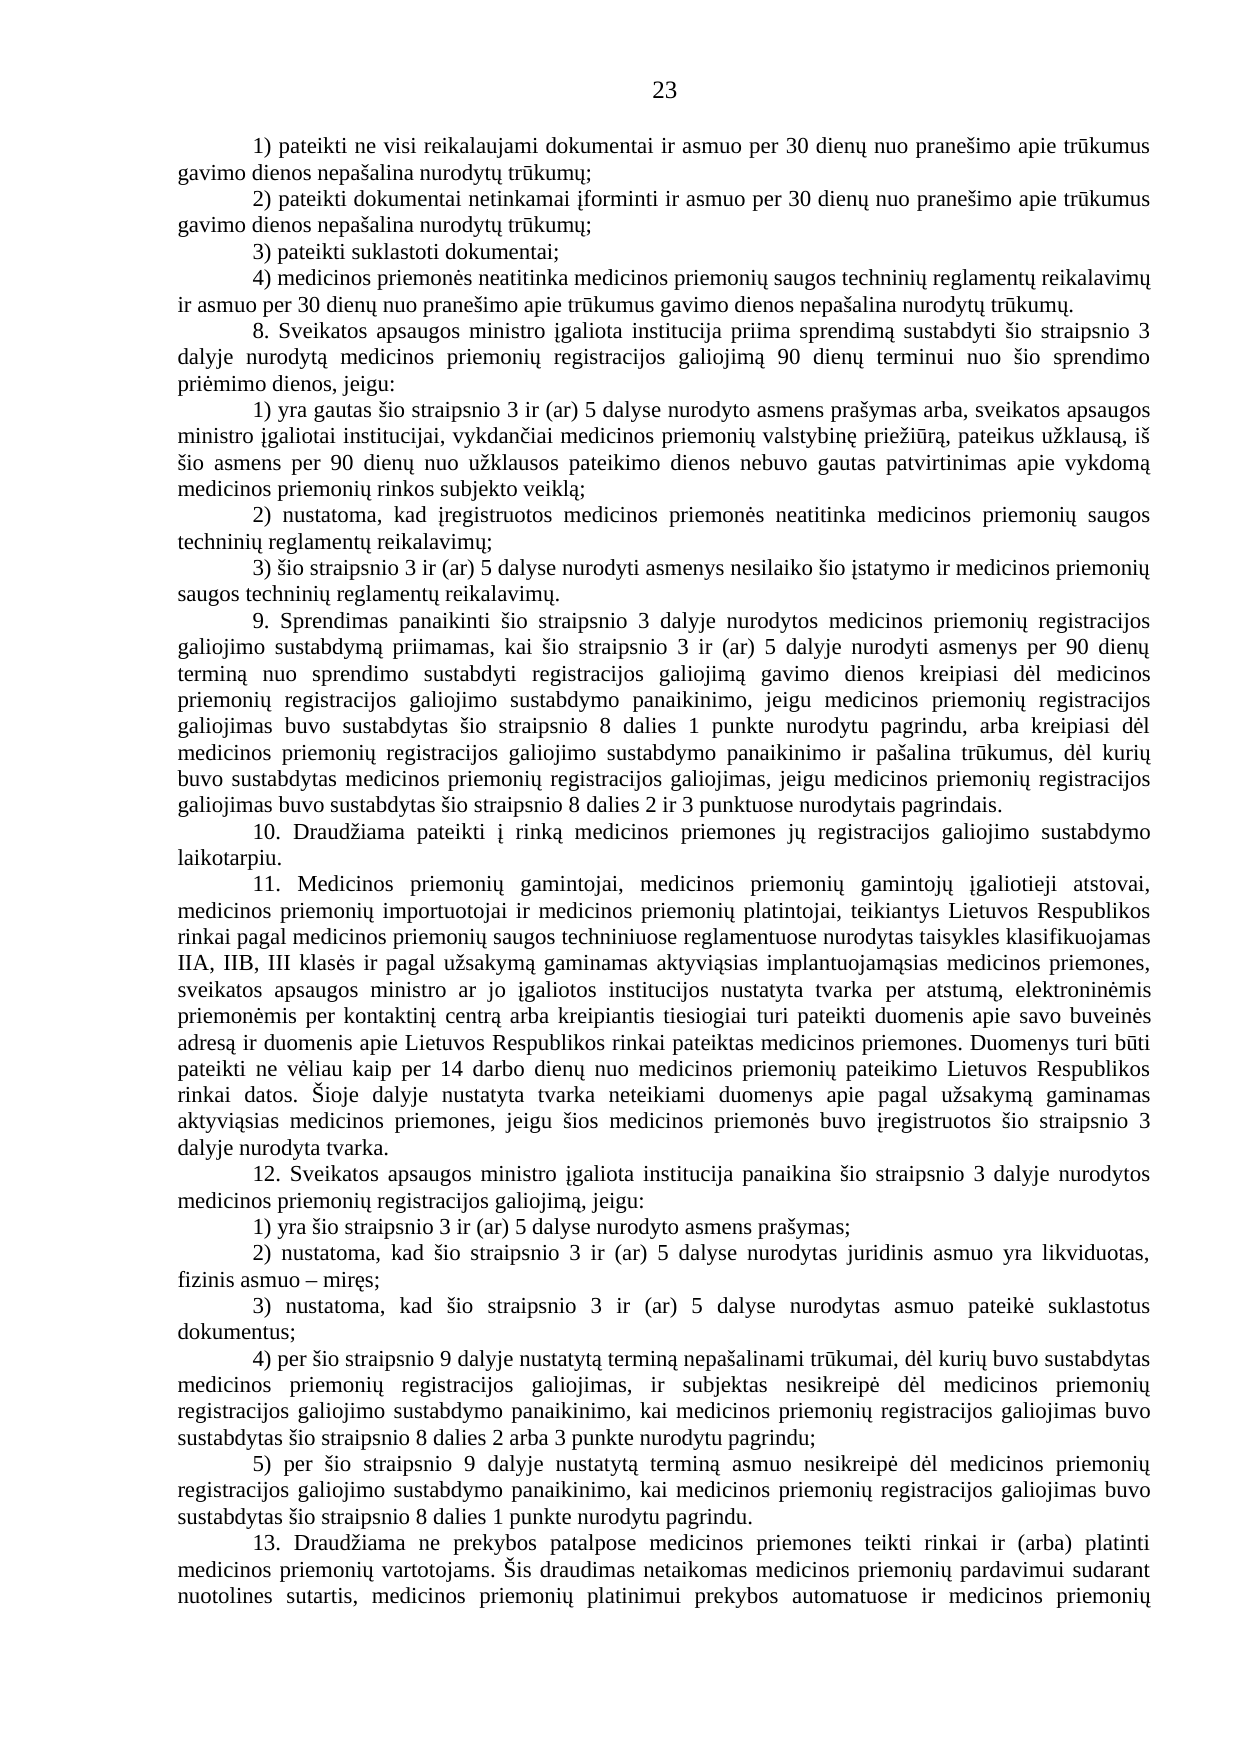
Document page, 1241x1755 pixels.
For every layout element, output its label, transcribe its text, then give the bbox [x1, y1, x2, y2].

text 2) pateikti dokumentai netinkamai įforminti ir asmuo per 30 dienų nuo pranešimo apie trūkumus gavimo dienos nepašalina nurodytų trūkumų; [177, 185, 1152, 238]
text 13. Draudžiama ne prekybos patalpose medicinos priemones teikti rinkai ir (arba) platinti medicinos priemonių vartotojams. Šis draudimas netaikomas medicinos priemonių pardavimui sudarant nuotolines sutartis, medicinos priemonių platinimui prekybos automatuose ir medicinos priemonių [177, 1529, 1152, 1608]
text 4) per šio straipsnio 9 dalyje nustatytą terminą nepašalinami trūkumai, dėl kurių buvo sustabdytas medicinos priemonių registracijos galiojimas, ir subjektas nesikreipė dėl medicinos priemonių registracijos galiojimo sustabdymo panaikinimo, kai medicinos priemonių registracijos galiojimas buvo sustabdytas šio straipsnio 8 dalies 2 arba 3 punkte nurodytu pagrindu; [177, 1345, 1152, 1450]
text 4) medicinos priemonės neatitinka medicinos priemonių saugos techninių reglamentų reikalavimų ir asmuo per 30 dienų nuo pranešimo apie trūkumus gavimo dienos nepašalina nurodytų trūkumų. [177, 264, 1152, 317]
text 12. Sveikatos apsaugos ministro įgaliota institucija panaikina šio straipsnio 3 dalyje nurodytos medicinos priemonių registracijos galiojimą, jeigu: [177, 1160, 1152, 1213]
text 10. Draudžiama pateikti į rinką medicinos priemones jų registracijos galiojimo sustabdymo laikotarpiu. [177, 818, 1152, 870]
text 3) pateikti suklastoti dokumentai; [177, 238, 1152, 264]
text 9. Sprendimas panaikinti šio straipsnio 3 dalyje nurodytos medicinos priemonių registracijos galiojimo sustabdymą priimamas, kai šio straipsnio 3 ir (ar) 5 dalyje nurodyti asmenys per 90 dienų terminą nuo sprendimo sustabdyti registracijos galiojimą gavimo dienos kreipiasi dėl medicinos priemonių registracijos galiojimo sustabdymo panaikinimo, jeigu medicinos priemonių registracijos galiojimas buvo sustabdytas šio straipsnio 8 dalies 1 punkte nurodytu pagrindu, arba kreipiasi dėl medicinos priemonių registracijos galiojimo sustabdymo panaikinimo ir pašalina trūkumus, dėl kurių buvo sustabdytas medicinos priemonių registracijos galiojimas, jeigu medicinos priemonių registracijos galiojimas buvo sustabdytas šio straipsnio 8 dalies 2 ir 3 punktuose nurodytais pagrindais. [177, 607, 1152, 818]
text 3) šio straipsnio 3 ir (ar) 5 dalyse nurodyti asmenys nesilaiko šio įstatymo ir medicinos priemonių saugos techninių reglamentų reikalavimų. [177, 554, 1152, 607]
text 1) yra šio straipsnio 3 ir (ar) 5 dalyse nurodyto asmens prašymas; [177, 1213, 1152, 1239]
text 11. Medicinos priemonių gamintojai, medicinos priemonių gamintojų įgaliotieji atstovai, medicinos priemonių importuotojai ir medicinos priemonių platintojai, teikiantys Lietuvos Respublikos rinkai pagal medicinos priemonių saugos techniniuose reglamentuose nurodytas taisykles klasifikuojamas IIA, IIB, III klasės ir pagal užsakymą gaminamas aktyviąsias implantuojamąsias medicinos priemones, sveikatos apsaugos ministro ar jo įgaliotos institucijos nustatyta tvarka per atstumą, elektroninėmis priemonėmis per kontaktinį centrą arba kreipiantis tiesiogiai turi pateikti duomenis apie savo buveinės adresą ir duomenis apie Lietuvos Respublikos rinkai pateiktas medicinos priemones. Duomenys turi būti pateikti ne vėliau kaip per 14 darbo dienų nuo medicinos priemonių pateikimo Lietuvos Respublikos rinkai datos. Šioje dalyje nustatyta tvarka neteikiami duomenys apie pagal užsakymą gaminamas aktyviąsias medicinos priemones, jeigu šios medicinos priemonės buvo įregistruotos šio straipsnio 3 dalyje nurodyta tvarka. [177, 870, 1152, 1160]
text 8. Sveikatos apsaugos ministro įgaliota institucija priima sprendimą sustabdyti šio straipsnio 3 dalyje nurodytą medicinos priemonių registracijos galiojimą 90 dienų terminui nuo šio sprendimo priėmimo dienos, jeigu: [177, 317, 1152, 396]
text 2) nustatoma, kad įregistruotos medicinos priemonės neatitinka medicinos priemonių saugos techninių reglamentų reikalavimų; [177, 501, 1152, 554]
text 1) yra gautas šio straipsnio 3 ir (ar) 5 dalyse nurodyto asmens prašymas arba, sveikatos apsaugos ministro įgaliotai institucijai, vykdančiai medicinos priemonių valstybinę priežiūrą, pateikus užklausą, iš šio asmens per 90 dienų nuo užklausos pateikimo dienos nebuvo gautas patvirtinimas apie vykdomą medicinos priemonių rinkos subjekto veiklą; [177, 396, 1152, 501]
text 1) pateikti ne visi reikalaujami dokumentai ir asmuo per 30 dienų nuo pranešimo apie trūkumus gavimo dienos nepašalina nurodytų trūkumų; [177, 132, 1152, 185]
text 5) per šio straipsnio 9 dalyje nustatytą terminą asmuo nesikreipė dėl medicinos priemonių registracijos galiojimo sustabdymo panaikinimo, kai medicinos priemonių registracijos galiojimas buvo sustabdytas šio straipsnio 8 dalies 1 punkte nurodytu pagrindu. [177, 1450, 1152, 1529]
text 3) nustatoma, kad šio straipsnio 3 ir (ar) 5 dalyse nurodytas asmuo pateikė suklastotus dokumentus; [177, 1292, 1152, 1345]
text 2) nustatoma, kad šio straipsnio 3 ir (ar) 5 dalyse nurodytas juridinis asmuo yra likviduotas, fizinis asmuo – miręs; [177, 1239, 1152, 1292]
